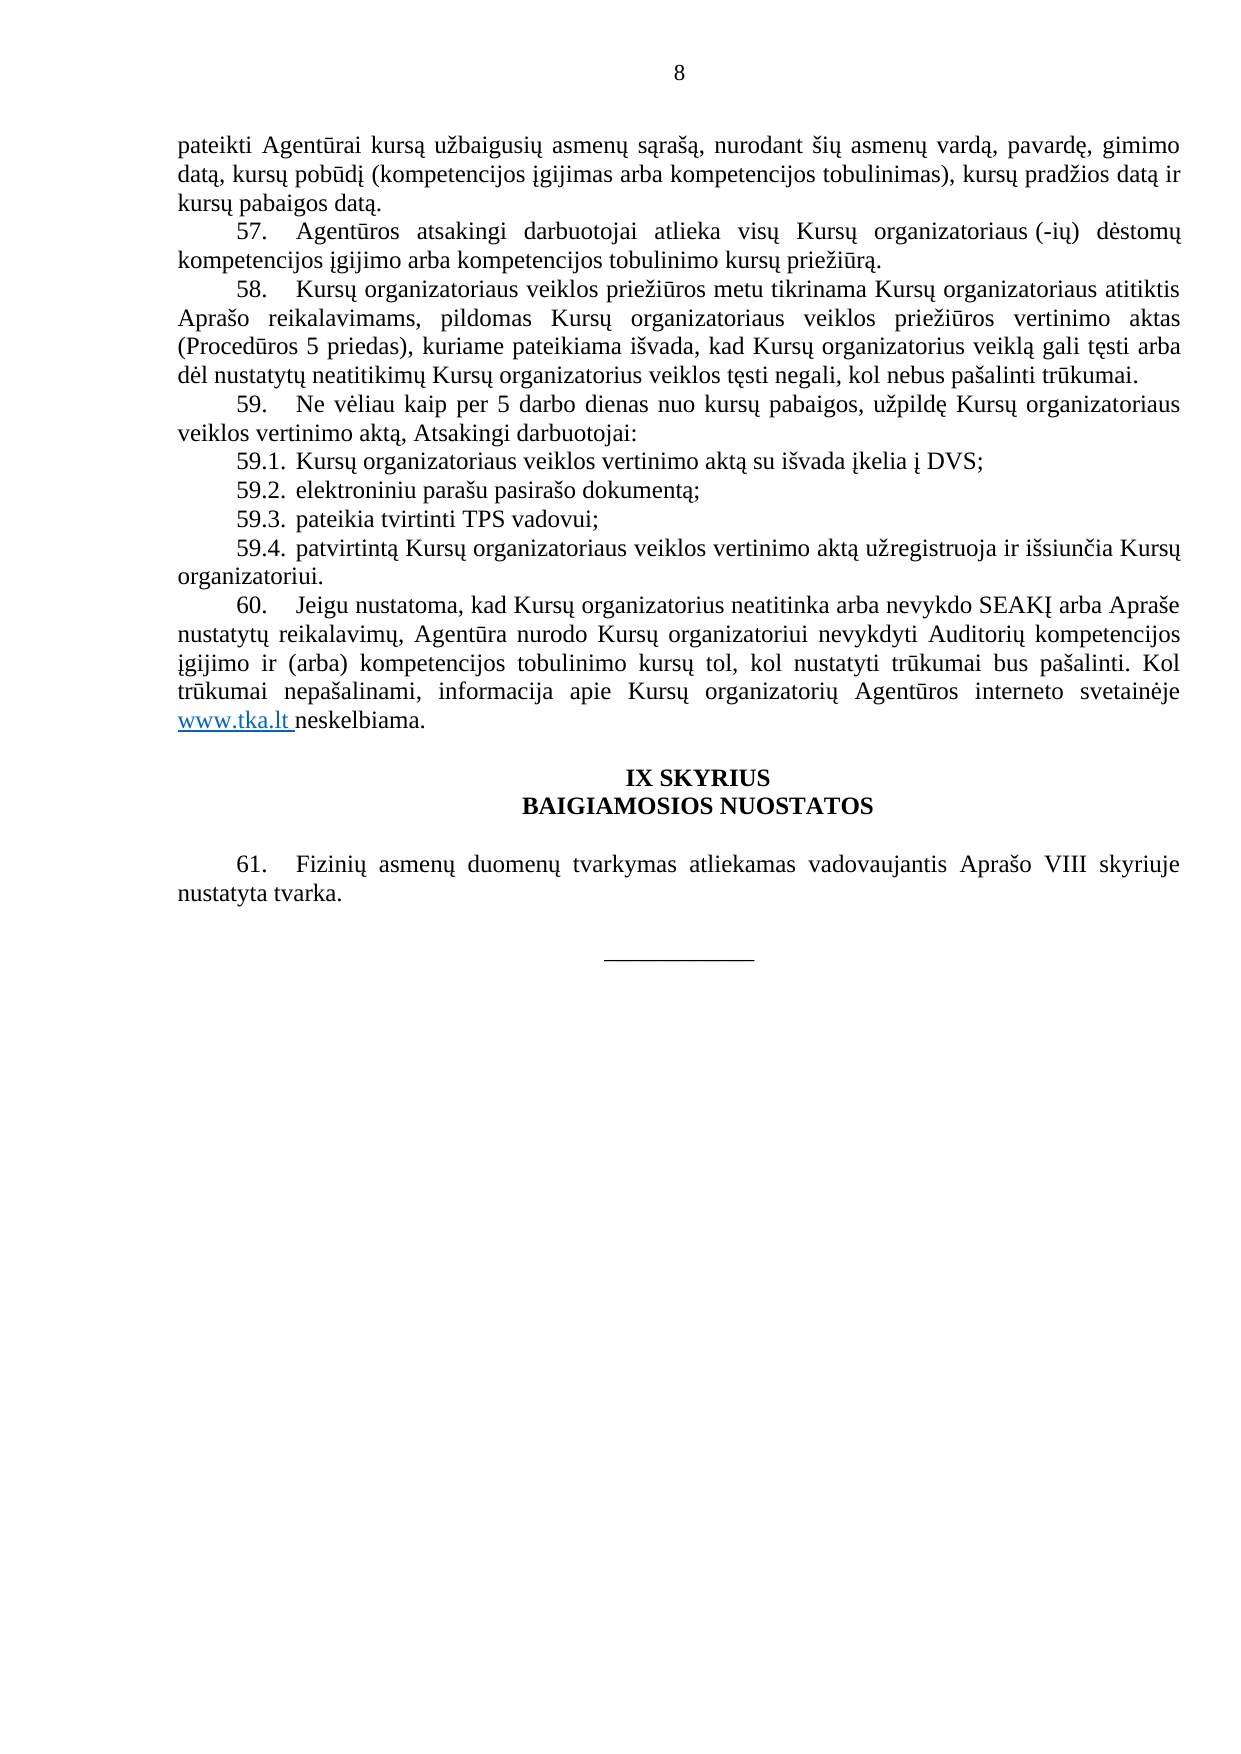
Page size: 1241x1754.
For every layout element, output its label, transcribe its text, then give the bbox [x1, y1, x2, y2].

text 59.1. Kursų organizatoriaus veiklos vertinimo aktą su išvada įkelia į DVS; [177, 446, 1181, 475]
text 59. Ne vėliau kaip per 5 darbo dienas nuo kursų pabaigos, užpildę Kursų organizatoriaus veiklos vertinimo aktą, Atsakingi darbuotojai: [177, 389, 1181, 446]
text 59.2. elektroniniu parašu pasirašo dokumentą; [177, 475, 1181, 504]
text BAIGIAMOSIOS NUOSTATOS [215, 791, 1181, 820]
text 59.4. patvirtintą Kursų organizatoriaus veiklos vertinimo aktą užregistruoja ir išsiunčia Kursų organizatoriui. [177, 533, 1181, 590]
text pateikti Agentūrai kursą užbaigusių asmenų sąrašą, nurodant šių asmenų vardą, pavardę, gimimo datą, kursų pobūdį (kompetencijos įgijimas arba kompetencijos tobulinimas), kursų pradžios datą ir kursų pabaigos datą. [177, 130, 1181, 216]
text ____________ [177, 935, 1181, 964]
text 57. Agentūros atsakingi darbuotojai atlieka visų Kursų organizatoriaus (-ių) dėstomų kompetencijos įgijimo arba kompetencijos tobulinimo kursų priežiūrą. [177, 216, 1181, 274]
text 58. Kursų organizatoriaus veiklos priežiūros metu tikrinama Kursų organizatoriaus atitiktis Aprašo reikalavimams, pildomas Kursų organizatoriaus veiklos priežiūros vertinimo aktas (Procedūros 5 priedas), kuriame pateikiama išvada, kad Kursų organizatorius veiklą gali tęsti arba dėl nustatytų neatitikimų Kursų organizatorius veiklos tęsti negali, kol nebus pašalinti trūkumai. [177, 274, 1181, 389]
text 60. Jeigu nustatoma, kad Kursų organizatorius neatitinka arba nevykdo SEAKĮ arba Apraše nustatytų reikalavimų, Agentūra nurodo Kursų organizatoriui nevykdyti Auditorių kompetencijos įgijimo ir (arba) kompetencijos tobulinimo kursų tol, kol nustatyti trūkumai bus pašalinti. Kol trūkumai nepašalinami, informacija apie Kursų organizatorių Agentūros interneto svetainėje www.tka.lt neskelbiama. [177, 590, 1181, 734]
text 59.3. pateikia tvirtinti TPS vadovui; [177, 504, 1181, 533]
text IX SKYRIUS [215, 763, 1181, 791]
text 61. Fizinių asmenų duomenų tvarkymas atliekamas vadovaujantis Aprašo VIII skyriuje nustatyta tvarka. [177, 849, 1181, 906]
